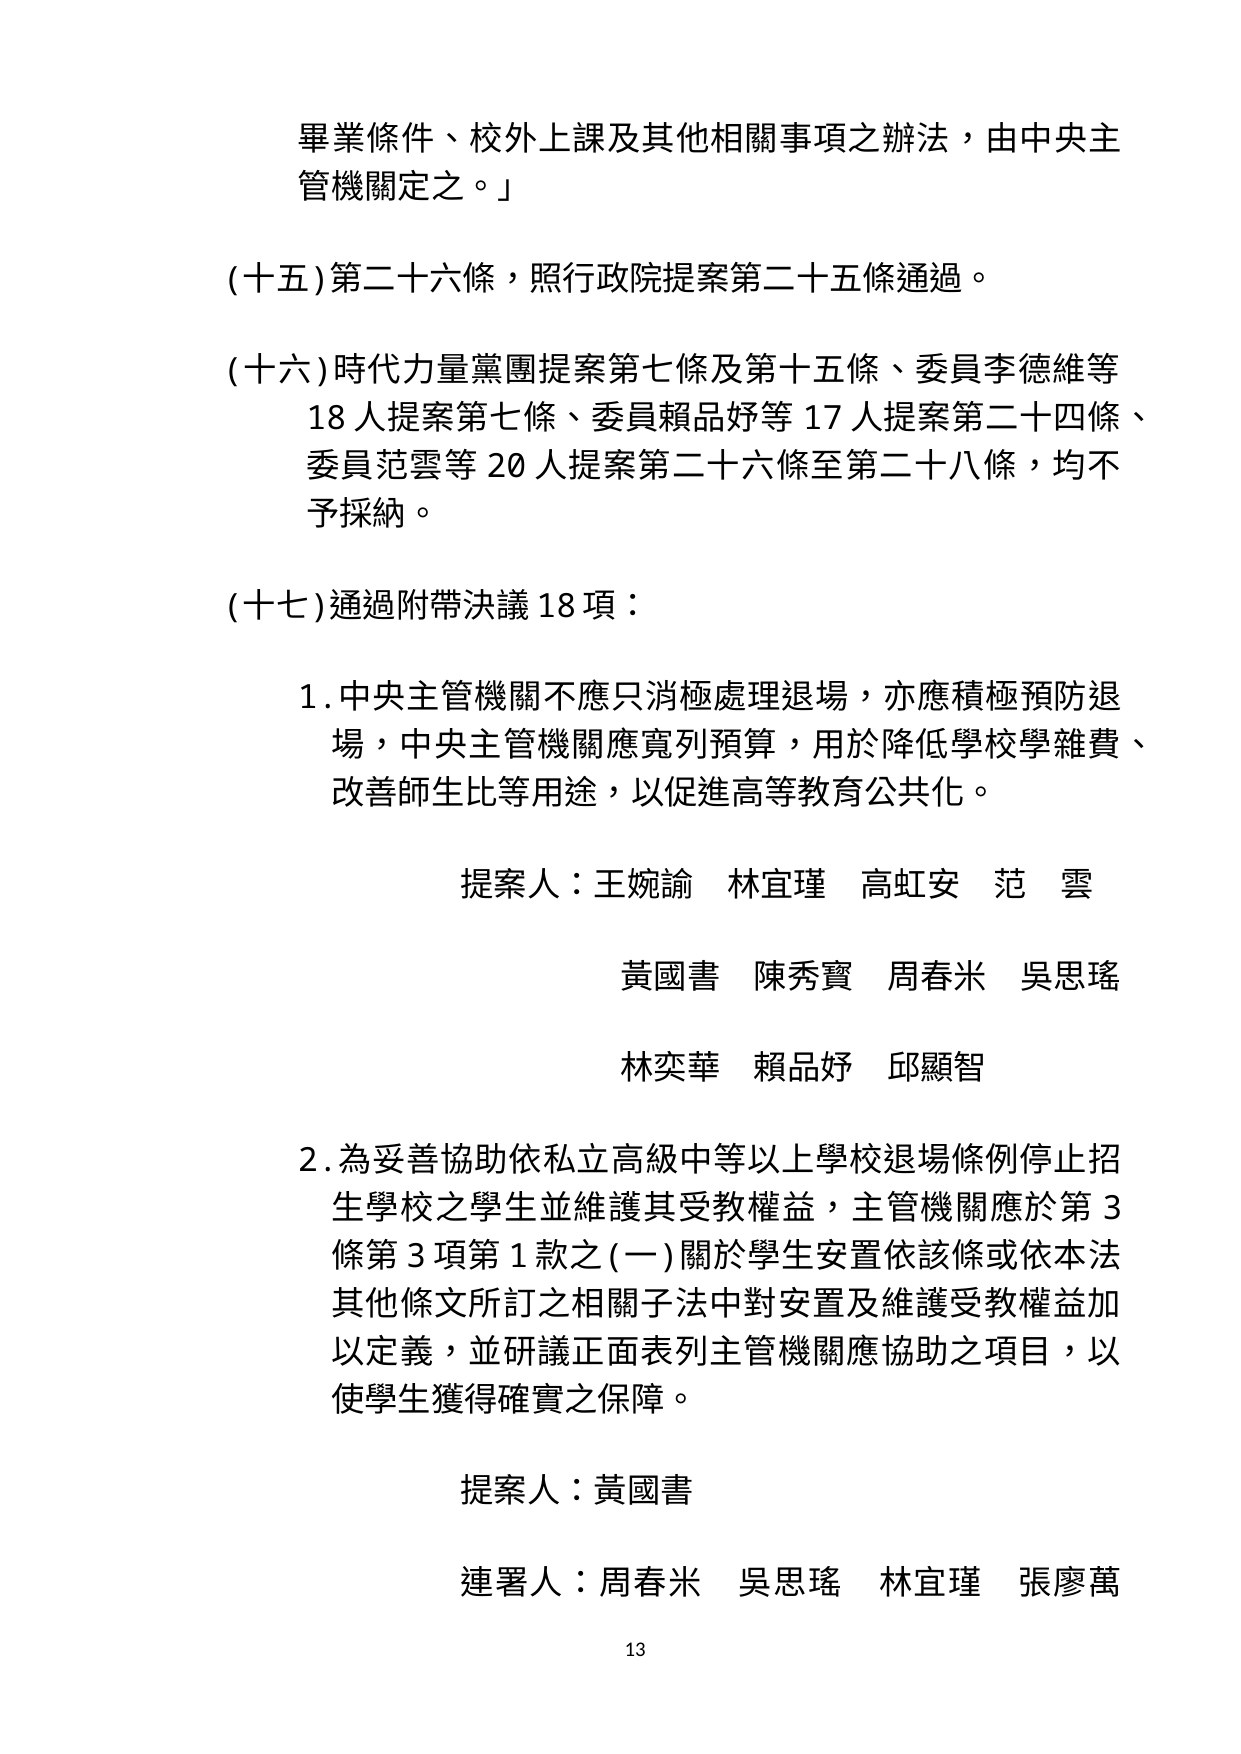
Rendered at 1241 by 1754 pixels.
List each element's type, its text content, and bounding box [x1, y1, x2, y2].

text (十五)第二十六條，照行政院提案第二十五條通過。 [223, 252, 1122, 300]
text (十七)通過附帶決議18項： [223, 579, 1122, 627]
text 畢業條件、校外上課及其他相關事項之辦法，由中央主管機關定之。」 [298, 112, 1122, 208]
text 提案人：黃國書 [460, 1464, 1122, 1512]
text 黃國書 陳秀寳 周春米 吳思瑤 [460, 950, 1122, 998]
text (十六)時代力量黨團提案第七條及第十五條、委員李德維等18人提案第七條、委員賴品妤等17人提案第二十四條、委員范雲等20人提案第二十六條至第二十八條，均不予採納。 [223, 343, 1122, 535]
text 2.為妥善協助依私立高級中等以上學校退場條例停止招生學校之學生並維護其受教權益，主管機關應於第3條第3項第1款之(一)關於學生安置依該條或依本法其他條文所訂之相關子法中對安置及維護受教權益加以定義，並研議正面表列主管機關應協助之項目，以使學生獲得確實之保障。 [298, 1133, 1122, 1421]
text 林奕華 賴品妤 邱顯智 [460, 1041, 1122, 1089]
text 1.中央主管機關不應只消極處理退場，亦應積極預防退場，中央主管機關應寬列預算，用於降低學校學雜費、改善師生比等用途，以促進高等教育公共化。 [298, 671, 1122, 814]
text 提案人：王婉諭 林宜瑾 高虹安 范 雲 [460, 858, 1122, 906]
text 連署人：周春米 吳思瑤 林宜瑾 張廖萬 [460, 1556, 1122, 1604]
